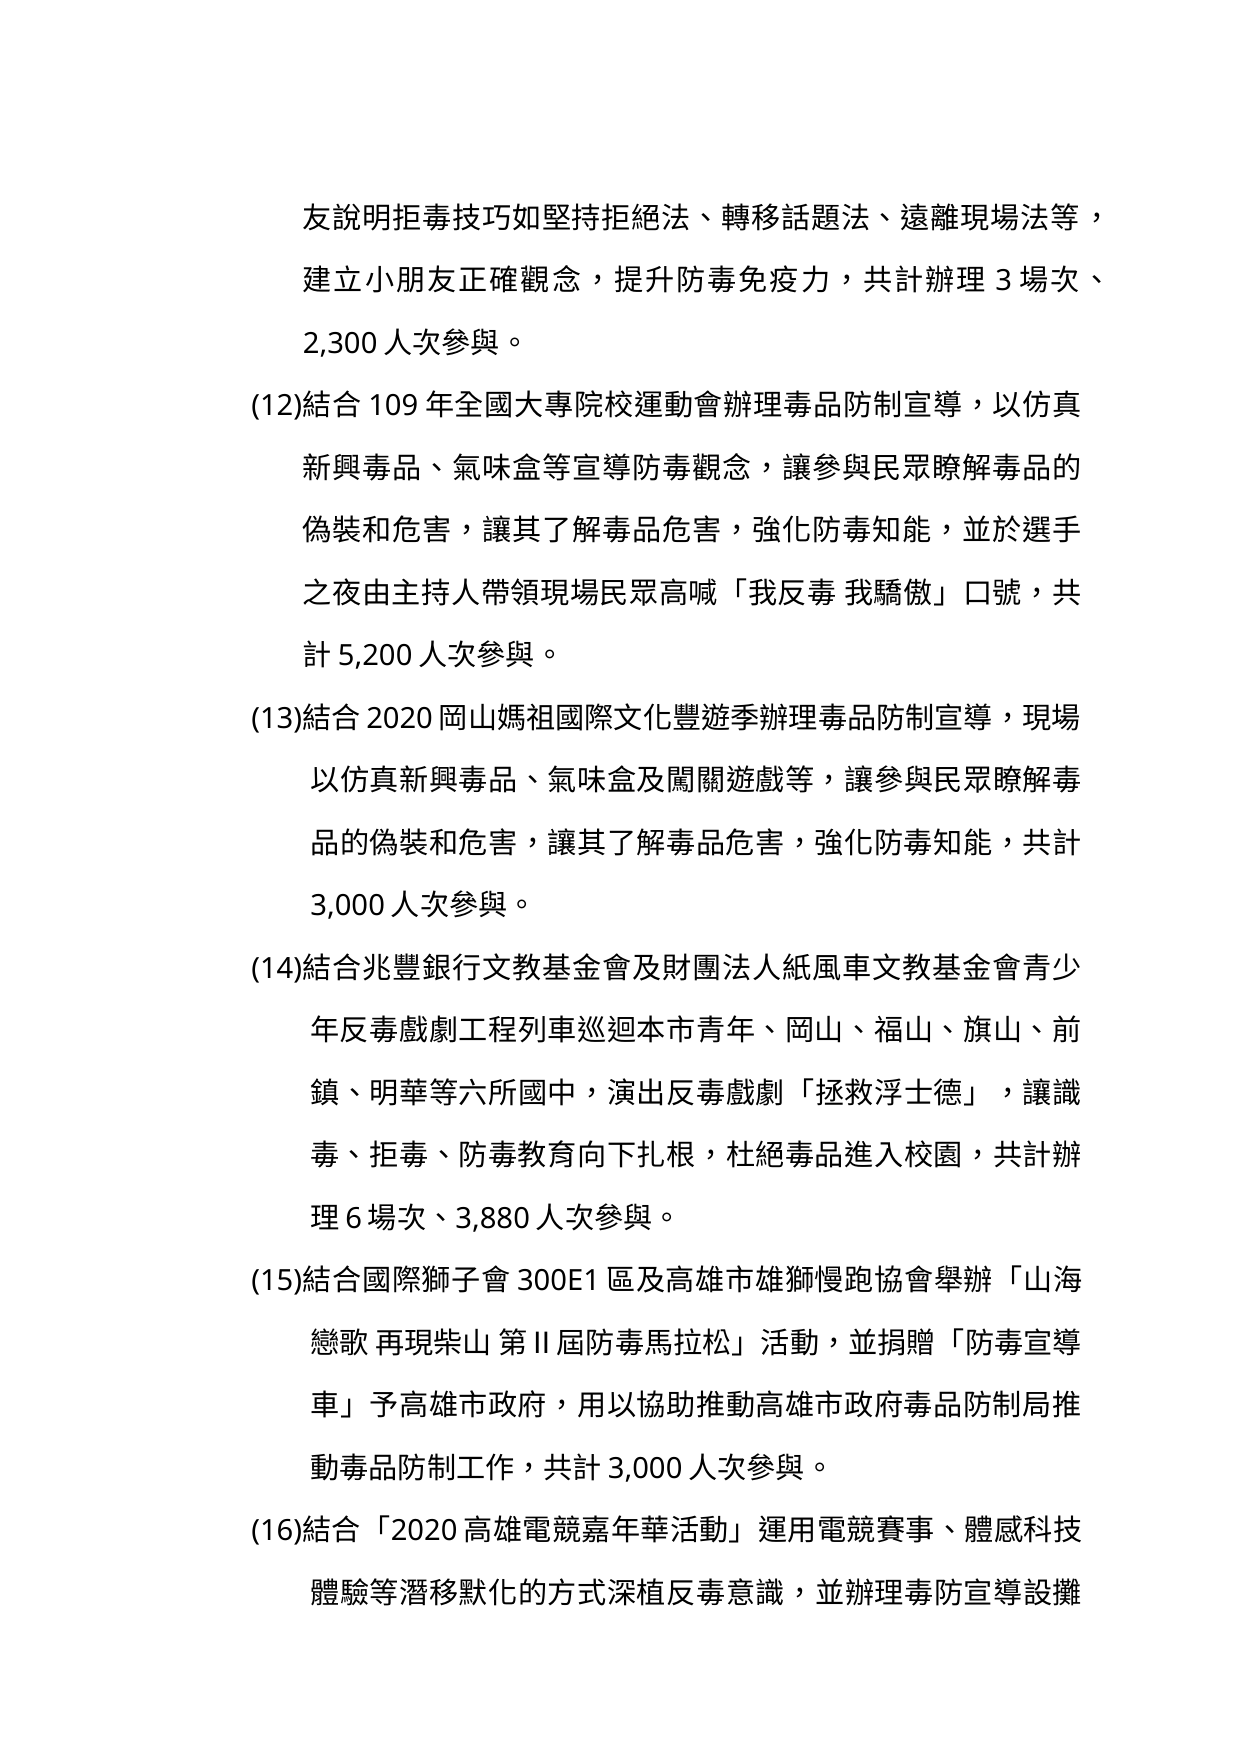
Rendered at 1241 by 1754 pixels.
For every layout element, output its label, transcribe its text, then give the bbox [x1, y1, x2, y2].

text (15)結合國際獅子會300E1區及高雄市雄獅慢跑協會舉辦「山海戀歌 再現柴山 第Ⅱ屆防毒馬拉松」活動，並捐贈「防毒宣導車」予高雄市政府，用以協助推動高雄市政府毒品防制局推動毒品防制工作，共計3,000人次參與。 [251, 1221, 1082, 1471]
text (12)結合109年全國大專院校運動會辦理毒品防制宣導，以仿真新興毒品、氣味盒等宣導防毒觀念，讓參與民眾瞭解毒品的偽裝和危害，讓其了解毒品危害，強化防毒知能，並於選手之夜由主持人帶領現場民眾高喊「我反毒 我驕傲」口號，共計5,200人次參與。 [251, 346, 1082, 658]
text (16)結合「2020高雄電競嘉年華活動」運用電競賽事、體感科技體驗等潛移默化的方式深植反毒意識，並辦理毒防宣導設攤 [251, 1471, 1082, 1596]
text (11)結合萬聖節辦理毒品防制宣導，輔以仿真毒品向小朋友說明現在毒品的包裝千變萬化如糖果、軟糖、果凍等，並向小朋友說明拒毒技巧如堅持拒絕法、轉移話題法、遠離現場法等，建立小朋友正確觀念，提升防毒免疫力，共計辦理3場次、2,300人次參與。 [251, 158, 1082, 346]
text (13)結合2020岡山媽祖國際文化豐遊季辦理毒品防制宣導，現場以仿真新興毒品、氣味盒及闖關遊戲等，讓參與民眾瞭解毒品的偽裝和危害，讓其了解毒品危害，強化防毒知能，共計3,000人次參與。 [251, 658, 1082, 908]
text (14)結合兆豐銀行文教基金會及財團法人紙風車文教基金會青少年反毒戲劇工程列車巡迴本市青年、岡山、福山、旗山、前鎮、明華等六所國中，演出反毒戲劇「拯救浮士德」，讓識毒、拒毒、防毒教育向下扎根，杜絕毒品進入校園，共計辦理6場次、3,880人次參與。 [251, 908, 1082, 1221]
